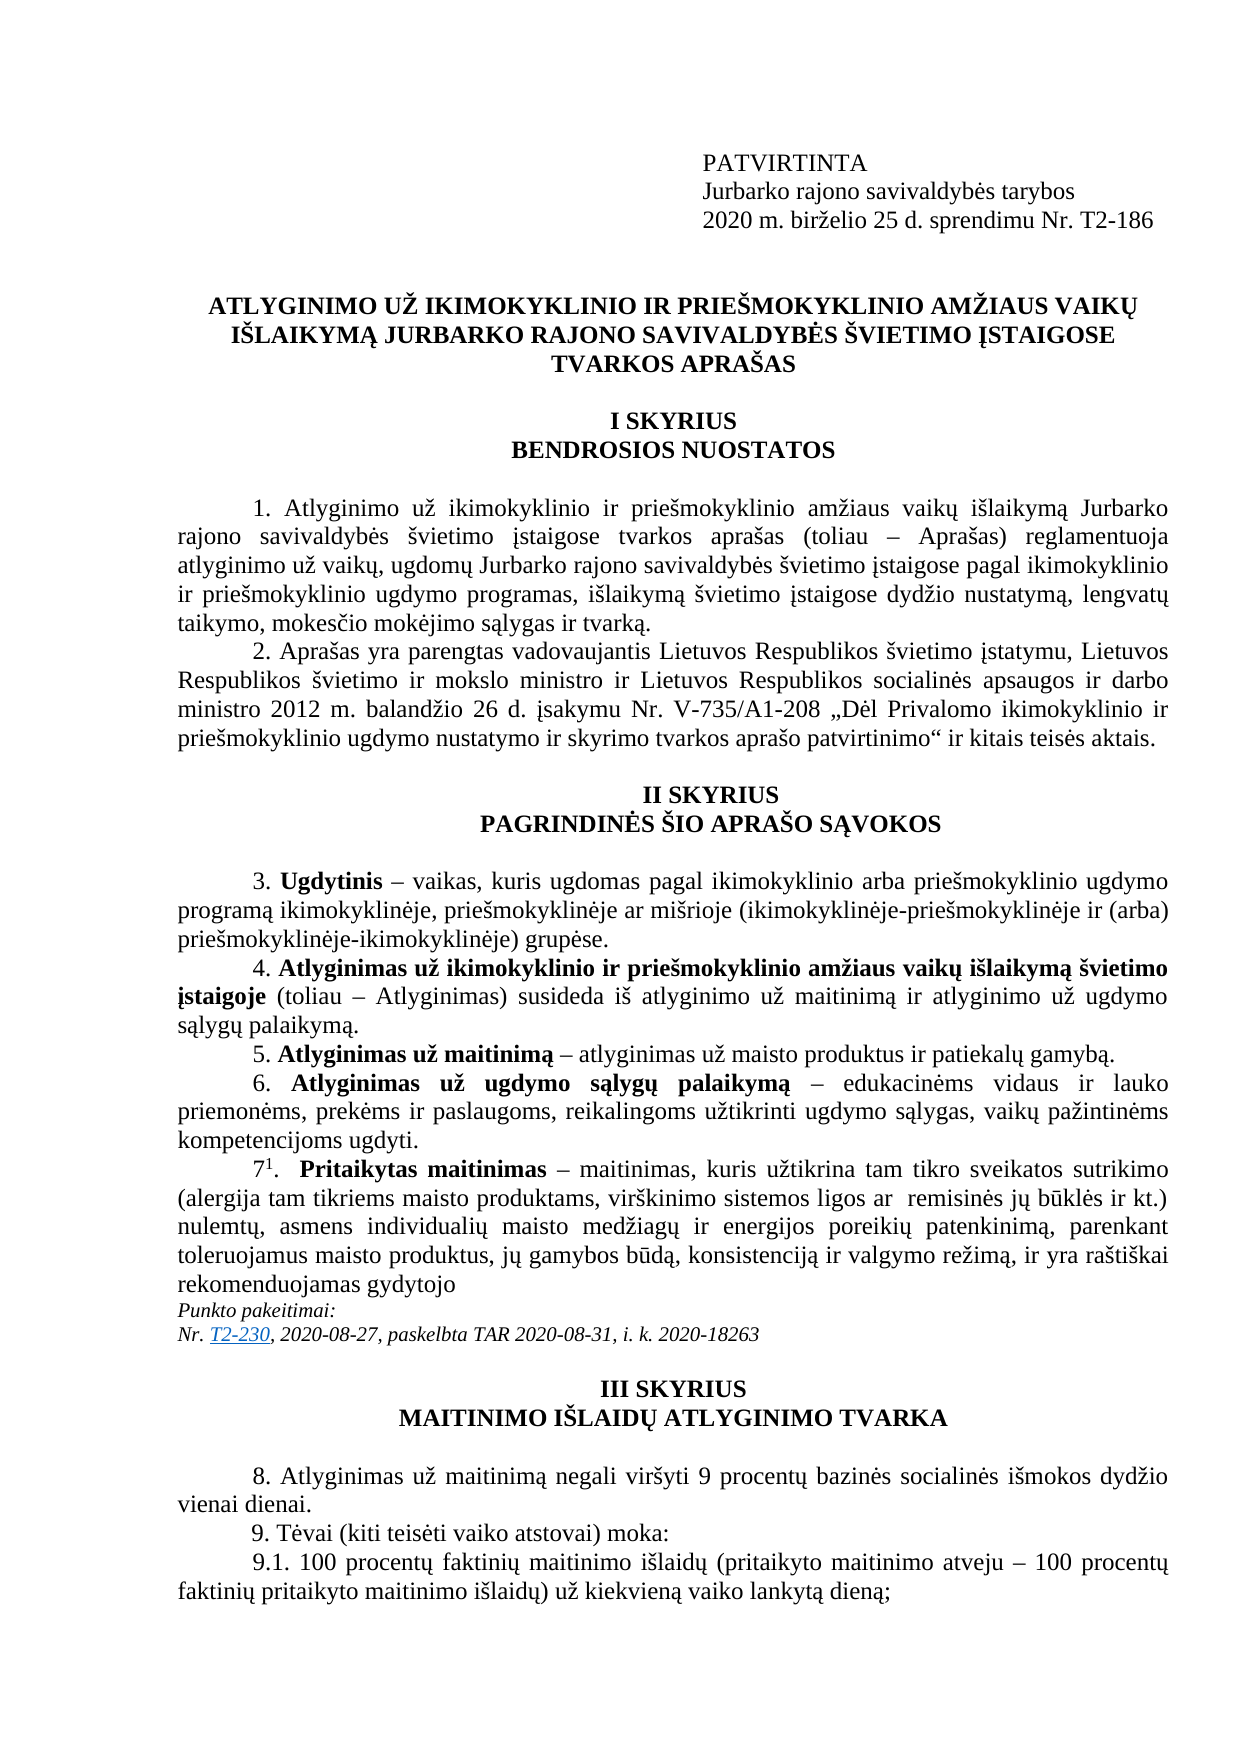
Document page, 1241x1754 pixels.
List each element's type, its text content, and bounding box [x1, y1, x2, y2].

text 71. Pritaikytas maitinimas – maitinimas, kuris užtikrina tam tikro sveikatos sutrikimo (alergija tam tikriems maisto produktams, virškinimo sistemos ligos ar remisinės jų būklės ir kt.) nulemtų, asmens individualių maisto medžiagų ir energijos poreikių patenkinimą, parenkant toleruojamus maisto produktus, jų gamybos būdą, konsistenciją ir valgymo režimą, ir yra raštiškai rekomenduojamas gydytojo [177, 1154, 1169, 1298]
text 9.1. 100 procentų faktinių maitinimo išlaidų (pritaikyto maitinimo atveju – 100 procentų faktinių pritaikyto maitinimo išlaidų) už kiekvieną vaiko lankytą dieną; [177, 1547, 1169, 1604]
text ATLYGINIMO UŽ IKIMOKYKLINIO IR PRIEŠMOKYKLINIO AMŽIAUS VAIKŲ IŠLAIKYMĄ JURBARKO RAJONO SAVIVALDYBĖS ŠVIETIMO ĮSTAIGOSE TVARKOS APRAŠAS [177, 291, 1169, 378]
text PATVIRTINTA [627, 148, 1169, 176]
text PAGRINDINĖS ŠIO APRAŠO SĄVOKOS [177, 809, 1169, 838]
text 2. Aprašas yra parengtas vadovaujantis Lietuvos Respublikos švietimo įstatymu, Lietuvos Respublikos švietimo ir mokslo ministro ir Lietuvos Respublikos socialinės apsaugos ir darbo ministro 2012 m. balandžio 26 d. įsakymu Nr. V-735/A1-208 „Dėl Privalomo ikimokyklinio ir priešmokyklinio ugdymo nustatymo ir skyrimo tvarkos aprašo patvirtinimo“ ir kitais teisės aktais. [177, 636, 1169, 751]
text Jurbarko rajono savivaldybės tarybos [627, 176, 1169, 205]
text Nr. T2-230, 2020-08-27, paskelbta TAR 2020-08-31, i. k. 2020-18263 [177, 1322, 1169, 1346]
text Punkto pakeitimai: [177, 1298, 1169, 1322]
text III SKYRIUS [177, 1374, 1169, 1403]
text 8. Atlyginimas už maitinimą negali viršyti 9 procentų bazinės socialinės išmokos dydžio vienai dienai. [177, 1461, 1169, 1518]
text 5. Atlyginimas už maitinimą – atlyginimas už maisto produktus ir patiekalų gamybą. [177, 1039, 1169, 1068]
text II SKYRIUS [177, 780, 1169, 809]
text 9. Tėvai (kiti teisėti vaiko atstovai) moka: [177, 1518, 1169, 1547]
text 3. Ugdytinis – vaikas, kuris ugdomas pagal ikimokyklinio arba priešmokyklinio ugdymo programą ikimokyklinėje, priešmokyklinėje ar mišrioje (ikimokyklinėje-priešmokyklinėje ir (arba) priešmokyklinėje-ikimokyklinėje) grupėse. [177, 866, 1169, 953]
text 4. Atlyginimas už ikimokyklinio ir priešmokyklinio amžiaus vaikų išlaikymą švietimo įstaigoje (toliau – Atlyginimas) susideda iš atlyginimo už maitinimą ir atlyginimo už ugdymo sąlygų palaikymą. [177, 953, 1169, 1039]
text I SKYRIUS [177, 406, 1169, 435]
text 1. Atlyginimo už ikimokyklinio ir priešmokyklinio amžiaus vaikų išlaikymą Jurbarko rajono savivaldybės švietimo įstaigose tvarkos aprašas (toliau – Aprašas) reglamentuoja atlyginimo už vaikų, ugdomų Jurbarko rajono savivaldybės švietimo įstaigose pagal ikimokyklinio ir priešmokyklinio ugdymo programas, išlaikymą švietimo įstaigose dydžio nustatymą, lengvatų taikymo, mokesčio mokėjimo sąlygas ir tvarką. [177, 493, 1169, 636]
text MAITINIMO IŠLAIDŲ ATLYGINIMO TVARKA [177, 1403, 1169, 1432]
text 6. Atlyginimas už ugdymo sąlygų palaikymą – edukacinėms vidaus ir lauko priemonėms, prekėms ir paslaugoms, reikalingoms užtikrinti ugdymo sąlygas, vaikų pažintinėms kompetencijoms ugdyti. [177, 1068, 1169, 1154]
text BENDROSIOS NUOSTATOS [177, 435, 1169, 464]
text 2020 m. birželio 25 d. sprendimu Nr. T2-186 [627, 205, 1169, 234]
